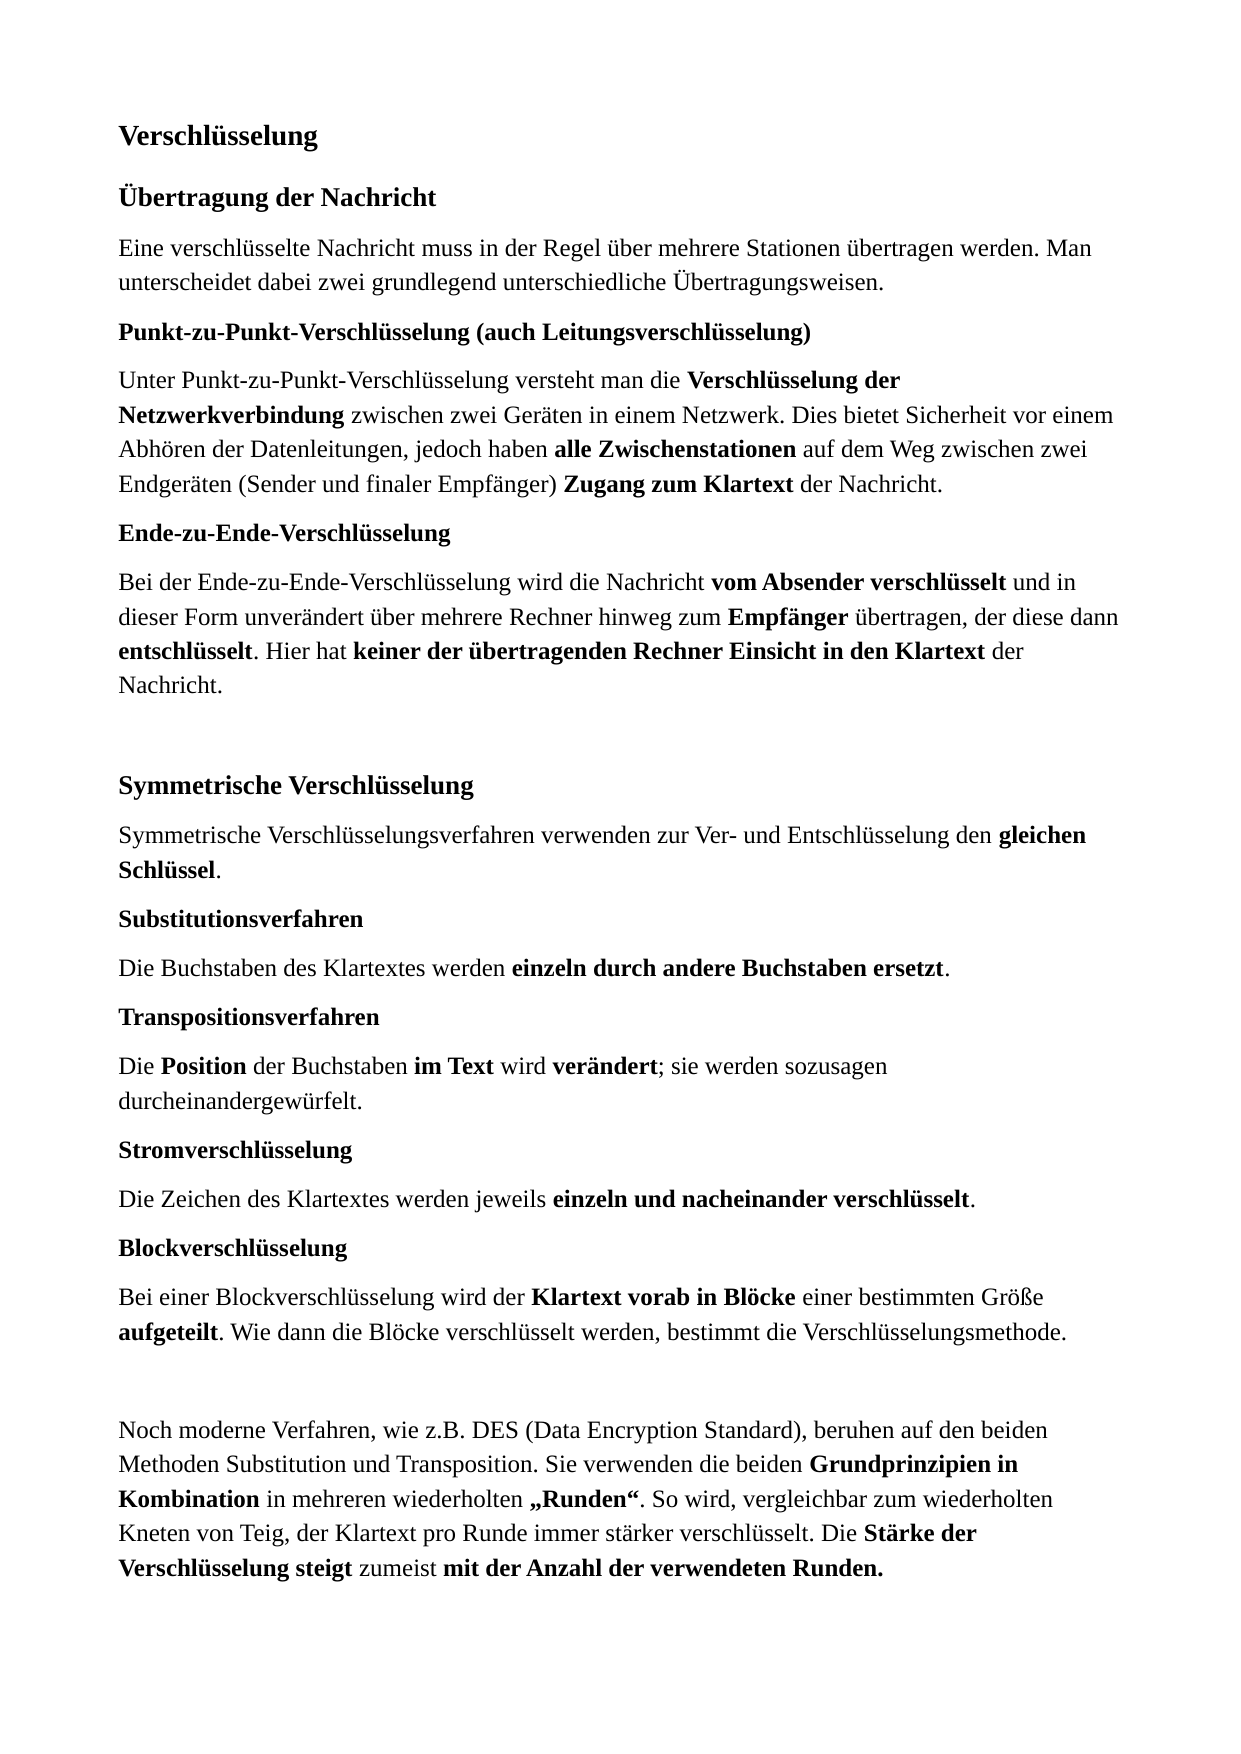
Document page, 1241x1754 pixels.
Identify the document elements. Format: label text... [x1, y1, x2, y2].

text Noch moderne Verfahren, wie z.B. DES (Data Encryption Standard), beruhen auf den beiden Methoden Substitution und Transposition. Sie verwenden die beiden Grundprinzipien in Kombination in mehreren wiederholten „Runden“. So wird, vergleichbar zum wiederholten Kneten von Teig, der Klartext pro Runde immer stärker verschlüsselt. Die Stärke der Verschlüsselung steigt zumeist mit der Anzahl der verwendeten Runden. [118, 1415, 1122, 1581]
text Transpositionsverfahren [118, 1002, 1122, 1031]
text Unter Punkt-zu-Punkt-Verschlüsselung versteht man die Verschlüsselung der Netzwerkverbindung zwischen zwei Geräten in einem Netzwerk. Dies bietet Sicherheit vor einem Abhören der Datenleitungen, jedoch haben alle Zwischenstationen auf dem Weg zwischen zwei Endgeräten (Sender und finaler Empfänger) Zugang zum Klartext der Nachricht. [118, 366, 1122, 498]
text Bei einer Blockverschlüsselung wird der Klartext vorab in Blöcke einer bestimmten Größe aufgeteilt. Wie dann die Blöcke verschlüsselt werden, bestimmt die Verschlüsselungsmethode. [118, 1282, 1122, 1345]
text Bei der Ende-zu-Ende-Verschlüsselung wird die Nachricht vom Absender verschlüsselt und in dieser Form unverändert über mehrere Rechner hinweg zum Empfänger übertragen, der diese dann entschlüsselt. Hier hat keiner der übertragenden Rechner Einsicht in den Klartext der Nachricht. [118, 567, 1122, 699]
text Eine verschlüsselte Nachricht muss in der Regel über mehrere Stationen übertragen werden. Man unterscheidet dabei zwei grundlegend unterschiedliche Übertragungsweisen. [118, 233, 1122, 296]
text Punkt-zu-Punkt-Verschlüsselung (auch Leitungsverschlüsselung) [118, 317, 1122, 345]
text Übertragung der Nachricht [118, 181, 1122, 212]
text Substitutionsverfahren [118, 904, 1122, 933]
text Blockverschlüsselung [118, 1233, 1122, 1262]
text Die Zeichen des Klartextes werden jeweils einzeln und nacheinander verschlüsselt. [118, 1184, 1122, 1213]
text Symmetrische Verschlüsselung [118, 769, 1122, 800]
text Die Position der Buchstaben im Text wird verändert; sie werden sozusagen durcheinandergewürfelt. [118, 1051, 1122, 1114]
text Symmetrische Verschlüsselungsverfahren verwenden zur Ver- und Entschlüsselung den gleichen Schlüssel. [118, 821, 1122, 884]
text Ende-zu-Ende-Verschlüsselung [118, 518, 1122, 547]
text Die Buchstaben des Klartextes werden einzeln durch andere Buchstaben ersetzt. [118, 953, 1122, 982]
text Stromverschlüsselung [118, 1135, 1122, 1164]
